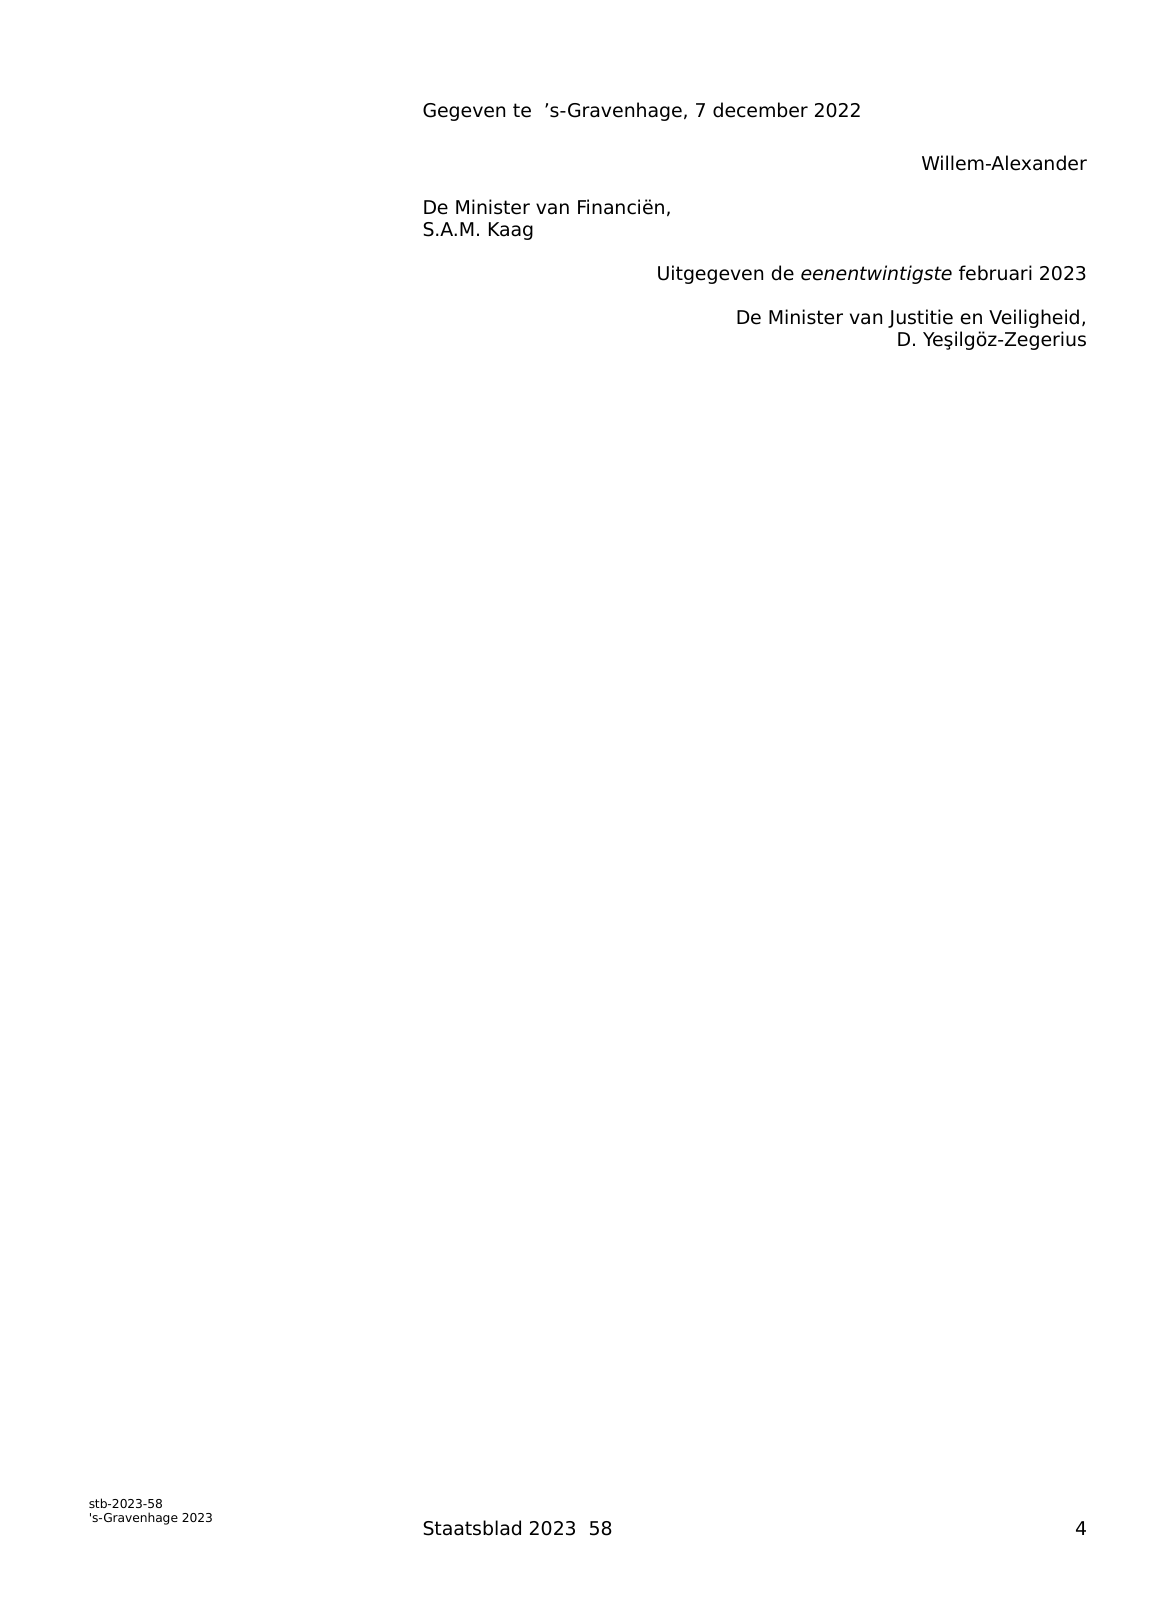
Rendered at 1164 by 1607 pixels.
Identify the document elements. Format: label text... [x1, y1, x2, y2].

text De Minister van Financiën, S.A.M. Kaag [422, 197, 1087, 241]
text De Minister van Justitie en Veiligheid, D. Yeşilgöz-Zegerius [422, 307, 1087, 351]
text Uitgegeven de eenentwintigste februari 2023 [422, 263, 1087, 285]
text stb-2023-58 [88, 1497, 323, 1511]
text 's-Gravenhage 2023 [88, 1511, 323, 1525]
text Gegeven te ’s-Gravenhage, 7 december 2022 [422, 100, 1087, 122]
text Willem-Alexander [422, 152, 1087, 174]
